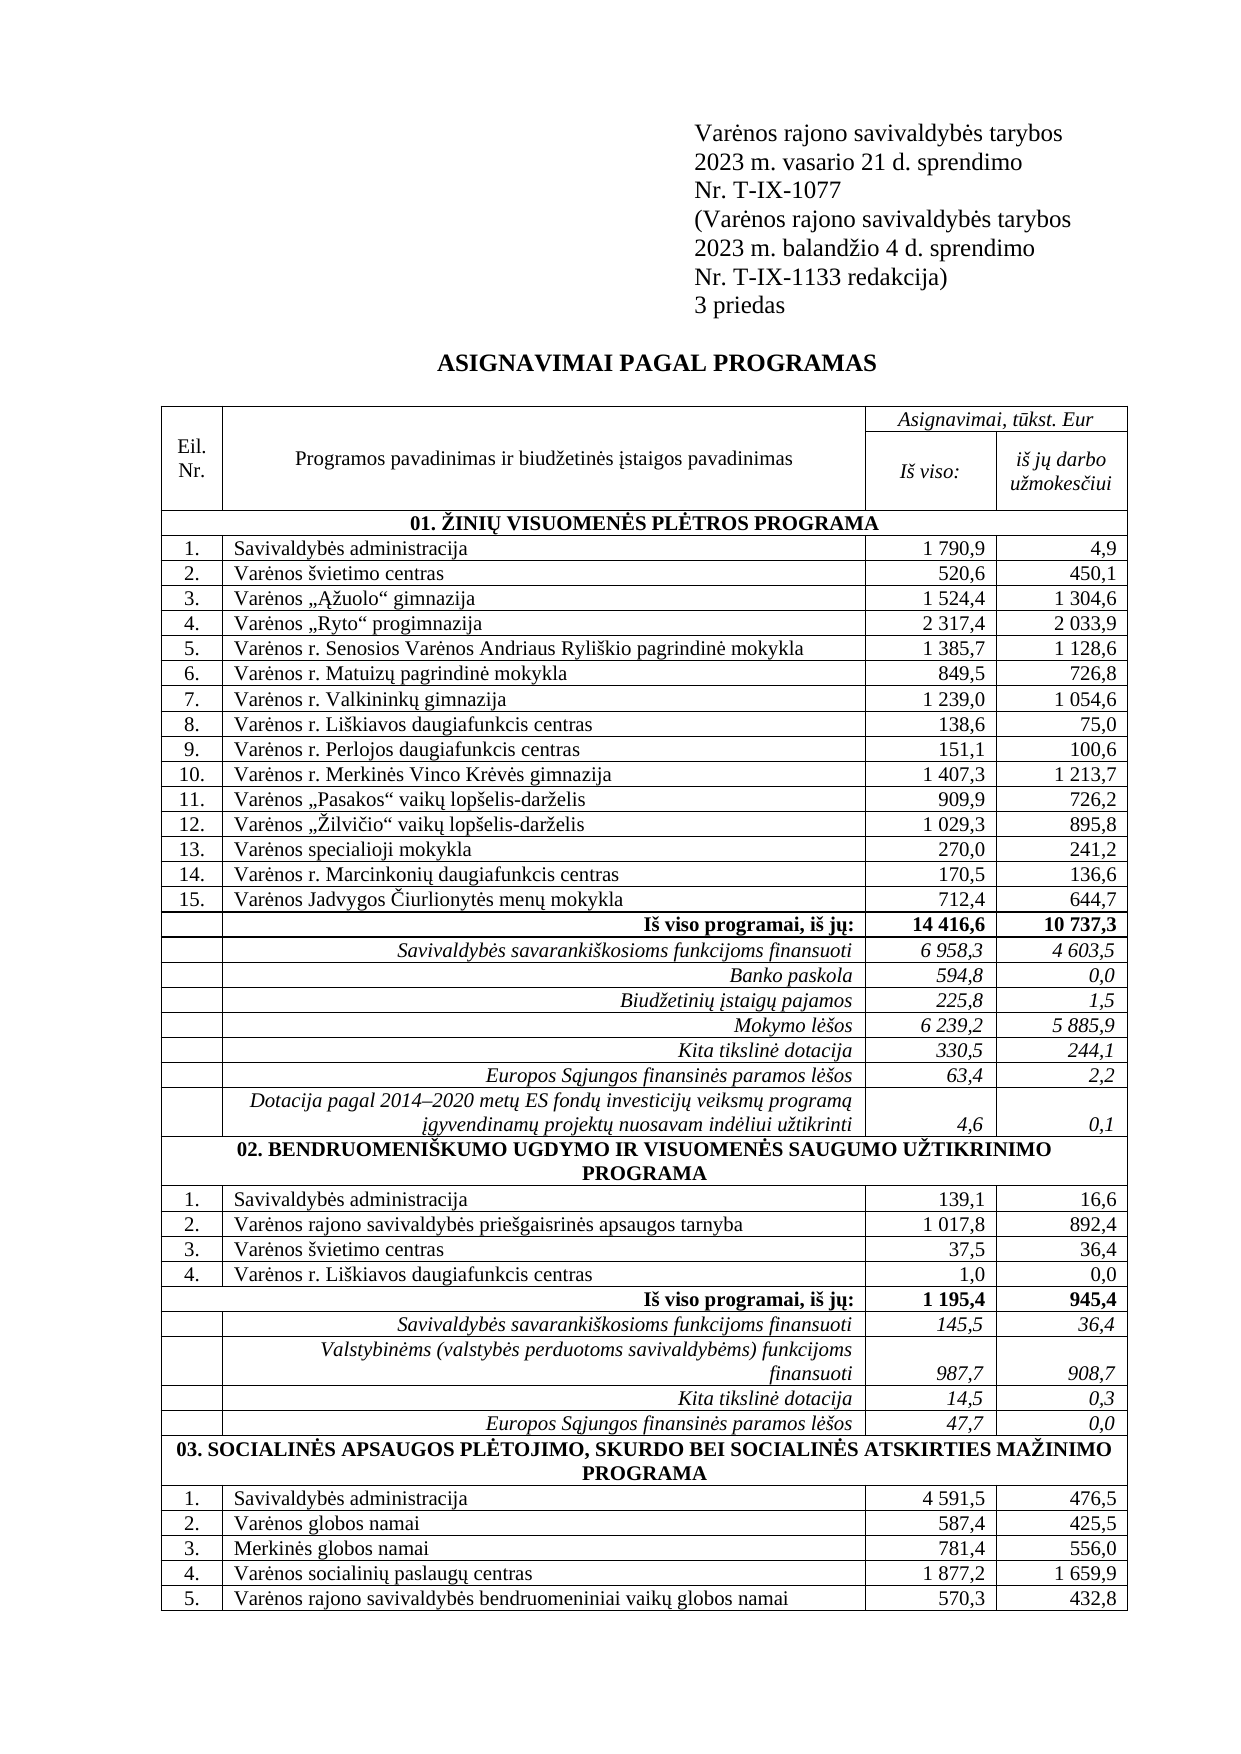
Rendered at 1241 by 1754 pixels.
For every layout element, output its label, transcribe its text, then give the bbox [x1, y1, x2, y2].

table_cell [1128, 585, 1153, 610]
table_cell 7. [162, 686, 222, 711]
table_cell 1 128,6 [997, 636, 1127, 660]
table_cell 0,1 [997, 1088, 1127, 1136]
table_cell Iš viso: [866, 432, 996, 510]
table_cell [1128, 1510, 1153, 1535]
table_cell [1128, 1037, 1153, 1062]
table_cell 2 317,4 [866, 611, 996, 635]
table_cell Savivaldybės savarankiškosioms funkcijoms finansuoti [223, 938, 865, 962]
table_cell [162, 938, 222, 962]
text ASIGNAVIMAI PAGAL PROGRAMAS [133, 348, 1181, 377]
table_cell 1 659,9 [997, 1561, 1127, 1585]
table_cell 1. [162, 1186, 222, 1211]
table_cell 432,8 [997, 1586, 1127, 1610]
table_cell [1128, 886, 1153, 911]
table_cell Varėnos r. Merkinės Vinco Krėvės gimnazija [223, 762, 865, 786]
table_cell Europos Sąjungos finansinės paramos lėšos [223, 1063, 865, 1087]
table_cell [1128, 1062, 1153, 1087]
table_cell [1128, 1236, 1153, 1261]
table_cell Varėnos r. Valkininkų gimnazija [223, 686, 865, 711]
table_cell 6 239,2 [866, 1013, 996, 1037]
table_cell 4,9 [997, 536, 1127, 560]
table_cell 1 524,4 [866, 586, 996, 610]
table_cell [1128, 1087, 1153, 1136]
table_cell 712,4 [866, 887, 996, 911]
table_cell Savivaldybės administracija [223, 536, 865, 560]
table_cell 2. [162, 561, 222, 585]
table_cell 587,4 [866, 1511, 996, 1535]
table_cell iš jų darbo užmokesčiui [997, 432, 1127, 510]
table_cell 726,2 [997, 787, 1127, 811]
table_cell Varėnos „Ryto“ progimnazija [223, 611, 865, 635]
table_cell 1 054,6 [997, 686, 1127, 711]
table_cell Merkinės globos namai [223, 1536, 865, 1560]
table_cell Varėnos r. Senosios Varėnos Andriaus Ryliškio pagrindinė mokykla [223, 636, 865, 660]
table_cell 987,7 [866, 1337, 996, 1385]
table_cell 0,3 [997, 1386, 1127, 1410]
text Varėnos rajono savivaldybės tarybos [694, 118, 1181, 147]
table_cell 4 591,5 [866, 1486, 996, 1510]
table_cell 1 385,7 [866, 636, 996, 660]
table_cell Varėnos specialioji mokykla [223, 837, 865, 861]
table_cell Varėnos „Ąžuolo“ gimnazija [223, 586, 865, 610]
table_cell [162, 1386, 222, 1410]
table_cell 1 407,3 [866, 762, 996, 786]
table_cell 11. [162, 787, 222, 811]
table_cell [1128, 786, 1153, 811]
table_cell 4. [162, 1561, 222, 1585]
table_cell 1. [162, 536, 222, 560]
table_cell [1128, 962, 1153, 987]
table_cell 1 239,0 [866, 686, 996, 711]
table_cell 594,8 [866, 963, 996, 987]
table_header Eil. Nr. [162, 407, 222, 510]
table_cell Europos Sąjungos finansinės paramos lėšos [223, 1411, 865, 1435]
table_cell 644,7 [997, 887, 1127, 911]
table_cell [162, 1038, 222, 1062]
table_cell 556,0 [997, 1536, 1127, 1560]
table_cell [1128, 1185, 1153, 1211]
table_cell Savivaldybės administracija [223, 1186, 865, 1211]
table_cell 895,8 [997, 812, 1127, 836]
table_cell 37,5 [866, 1237, 996, 1261]
table_cell 1 304,6 [997, 586, 1127, 610]
table_cell Varėnos rajono savivaldybės priešgaisrinės apsaugos tarnyba [223, 1212, 865, 1236]
table_cell [1128, 1585, 1153, 1610]
table_cell [162, 1411, 222, 1435]
table_cell 14,5 [866, 1386, 996, 1410]
table_cell 47,7 [866, 1411, 996, 1435]
table_cell 14. [162, 862, 222, 886]
table_cell [1128, 861, 1153, 886]
table_cell [1128, 510, 1153, 535]
table_cell 241,2 [997, 837, 1127, 861]
table_cell 570,3 [866, 1586, 996, 1610]
table_cell 244,1 [997, 1038, 1127, 1062]
table_cell 0,0 [997, 1262, 1127, 1286]
table_cell [1128, 936, 1153, 962]
table_cell 1,5 [997, 988, 1127, 1012]
table_cell 15. [162, 887, 222, 911]
table_cell [1128, 1211, 1153, 1236]
text Nr. T-IX-1133 redakcija) [694, 262, 1181, 291]
table_cell [1128, 1286, 1153, 1311]
table_cell [1128, 1535, 1153, 1560]
text (Varėnos rajono savivaldybės tarybos [694, 204, 1181, 233]
table_cell [1128, 761, 1153, 786]
table_cell [1128, 635, 1153, 660]
table_cell 136,6 [997, 862, 1127, 886]
table_cell 270,0 [866, 837, 996, 861]
table_cell Varėnos švietimo centras [223, 1237, 865, 1261]
table_cell 2. [162, 1212, 222, 1236]
table_cell 4,6 [866, 1088, 996, 1136]
table_cell 63,4 [866, 1063, 996, 1087]
table_cell 13. [162, 837, 222, 861]
table_cell Biudžetinių įstaigų pajamos [223, 988, 865, 1012]
table_cell [1128, 1435, 1153, 1484]
table_cell 892,4 [997, 1212, 1127, 1236]
table_cell 425,5 [997, 1511, 1127, 1535]
table_cell Dotacija pagal 2014–2020 metų ES fondų investicijų veiksmų programą įgyvendinamų projektų nuosavam indėliui užtikrinti [223, 1088, 865, 1136]
table_cell 03. SOCIALINĖS APSAUGOS PLĖTOJIMO, SKURDO BEI SOCIALINĖS ATSKIRTIES MAŽINIMO PROGRAMA [162, 1436, 1127, 1484]
table_cell 1,0 [866, 1262, 996, 1286]
table_cell [162, 963, 222, 987]
table_cell 9. [162, 737, 222, 761]
table_cell [1128, 685, 1153, 711]
table_cell 16,6 [997, 1186, 1127, 1211]
table_cell 2 033,9 [997, 611, 1127, 635]
table_cell 1. [162, 1486, 222, 1510]
table_cell [1128, 1136, 1153, 1185]
table_cell 1 029,3 [866, 812, 996, 836]
table_cell Iš viso programai, iš jų: [162, 1287, 865, 1311]
table_cell 908,7 [997, 1337, 1127, 1385]
table_cell Banko paskola [223, 963, 865, 987]
table_cell 5. [162, 636, 222, 660]
table_cell 36,4 [997, 1237, 1127, 1261]
table_cell [1128, 736, 1153, 761]
table_cell 1 213,7 [997, 762, 1127, 786]
table_cell 139,1 [866, 1186, 996, 1211]
table_cell Varėnos „Pasakos“ vaikų lopšelis-darželis [223, 787, 865, 811]
table_cell 330,5 [866, 1038, 996, 1062]
table_header Asignavimai, tūkst. Eur [866, 407, 1127, 431]
table_cell 909,9 [866, 787, 996, 811]
table_cell 1 017,8 [866, 1212, 996, 1236]
table_cell [162, 1312, 222, 1336]
table_cell Varėnos rajono savivaldybės bendruomeniniai vaikų globos namai [223, 1586, 865, 1610]
table_cell [1128, 1311, 1153, 1336]
table_cell 3. [162, 586, 222, 610]
table_cell 14 416,6 [866, 913, 996, 936]
table_cell [1128, 610, 1153, 635]
table_cell Varėnos socialinių paslaugų centras [223, 1561, 865, 1585]
table_cell [162, 1013, 222, 1037]
text Nr. T-IX-1077 [694, 176, 1181, 204]
text 3 priedas [694, 291, 1181, 319]
table_cell [162, 988, 222, 1012]
table_cell [1128, 711, 1153, 736]
table_cell [1128, 660, 1153, 685]
table_cell 100,6 [997, 737, 1127, 761]
table_cell [1128, 535, 1153, 560]
table_cell 225,8 [866, 988, 996, 1012]
table_cell Mokymo lėšos [223, 1013, 865, 1037]
table_cell [1128, 1560, 1153, 1585]
table_cell 450,1 [997, 561, 1127, 585]
table_cell Kita tikslinė dotacija [223, 1386, 865, 1410]
table_cell [162, 1088, 222, 1136]
table_cell 01. ŽINIŲ VISUOMENĖS PLĖTROS PROGRAMA [162, 511, 1127, 535]
table_cell 4 603,5 [997, 938, 1127, 962]
table_cell 02. BENDRUOMENIŠKUMO UGDYMO IR VISUOMENĖS SAUGUMO UŽTIKRINIMO PROGRAMA [162, 1137, 1127, 1185]
table_cell 36,4 [997, 1312, 1127, 1336]
table_cell [1128, 1012, 1153, 1037]
table_cell Varėnos r. Liškiavos daugiafunkcis centras [223, 712, 865, 736]
table_cell Varėnos „Žilvičio“ vaikų lopšelis-darželis [223, 812, 865, 836]
table_cell [1128, 460, 1153, 484]
table_cell 5. [162, 1586, 222, 1610]
table_cell 3. [162, 1536, 222, 1560]
table_cell 0,0 [997, 963, 1127, 987]
table_cell 10 737,3 [997, 913, 1127, 936]
table_cell [1128, 836, 1153, 861]
table_cell 3. [162, 1237, 222, 1261]
table_cell [1128, 911, 1153, 936]
table_cell 945,4 [997, 1287, 1127, 1311]
table_cell 2. [162, 1511, 222, 1535]
table_cell [162, 1063, 222, 1087]
table_cell Varėnos Jadvygos Čiurlionytės menų mokykla [223, 887, 865, 911]
table_cell [1128, 1261, 1153, 1286]
table_cell 5 885,9 [997, 1013, 1127, 1037]
table_cell [162, 913, 222, 936]
table_cell 151,1 [866, 737, 996, 761]
table_cell [1128, 811, 1153, 836]
table_cell 6. [162, 661, 222, 685]
table_cell 781,4 [866, 1536, 996, 1560]
table_cell Valstybinėms (valstybės perduotoms savivaldybėms) funkcijoms finansuoti [223, 1337, 865, 1385]
table_cell Varėnos globos namai [223, 1511, 865, 1535]
table_cell [1128, 987, 1153, 1012]
table_cell Kita tikslinė dotacija [223, 1038, 865, 1062]
table_cell [1128, 1410, 1153, 1435]
table_cell 4. [162, 611, 222, 635]
table_cell 138,6 [866, 712, 996, 736]
table_cell 6 958,3 [866, 938, 996, 962]
table_cell [1128, 431, 1153, 459]
table_cell Iš viso programai, iš jų: [223, 913, 865, 936]
table_header [1128, 406, 1153, 431]
table_cell [1128, 1385, 1153, 1410]
table_cell 145,5 [866, 1312, 996, 1336]
table_cell 12. [162, 812, 222, 836]
table_cell 0,0 [997, 1411, 1127, 1435]
table_cell 726,8 [997, 661, 1127, 685]
table_cell 8. [162, 712, 222, 736]
table_cell 1 195,4 [866, 1287, 996, 1311]
table_cell 520,6 [866, 561, 996, 585]
table_cell 10. [162, 762, 222, 786]
table_cell 476,5 [997, 1486, 1127, 1510]
table_cell Varėnos r. Marcinkonių daugiafunkcis centras [223, 862, 865, 886]
table_cell [1128, 485, 1153, 510]
table_cell Savivaldybės savarankiškosioms funkcijoms finansuoti [223, 1312, 865, 1336]
table_cell 170,5 [866, 862, 996, 886]
table_cell [1128, 560, 1153, 585]
table_cell 2,2 [997, 1063, 1127, 1087]
table_cell Varėnos r. Matuizų pagrindinė mokykla [223, 661, 865, 685]
table_cell 1 877,2 [866, 1561, 996, 1585]
table_cell 75,0 [997, 712, 1127, 736]
text 2023 m. vasario 21 d. sprendimo [694, 147, 1181, 176]
table_cell Varėnos r. Liškiavos daugiafunkcis centras [223, 1262, 865, 1286]
text 2023 m. balandžio 4 d. sprendimo [694, 233, 1181, 262]
table_cell Savivaldybės administracija [223, 1486, 865, 1510]
table_cell Varėnos r. Perlojos daugiafunkcis centras [223, 737, 865, 761]
table_cell 849,5 [866, 661, 996, 685]
table_header Programos pavadinimas ir biudžetinės įstaigos pavadinimas [223, 407, 865, 510]
table_cell [1128, 1485, 1153, 1510]
table_cell Varėnos švietimo centras [223, 561, 865, 585]
table_cell [1128, 1336, 1153, 1385]
table_cell [162, 1337, 222, 1385]
table_cell 4. [162, 1262, 222, 1286]
table_cell 1 790,9 [866, 536, 996, 560]
